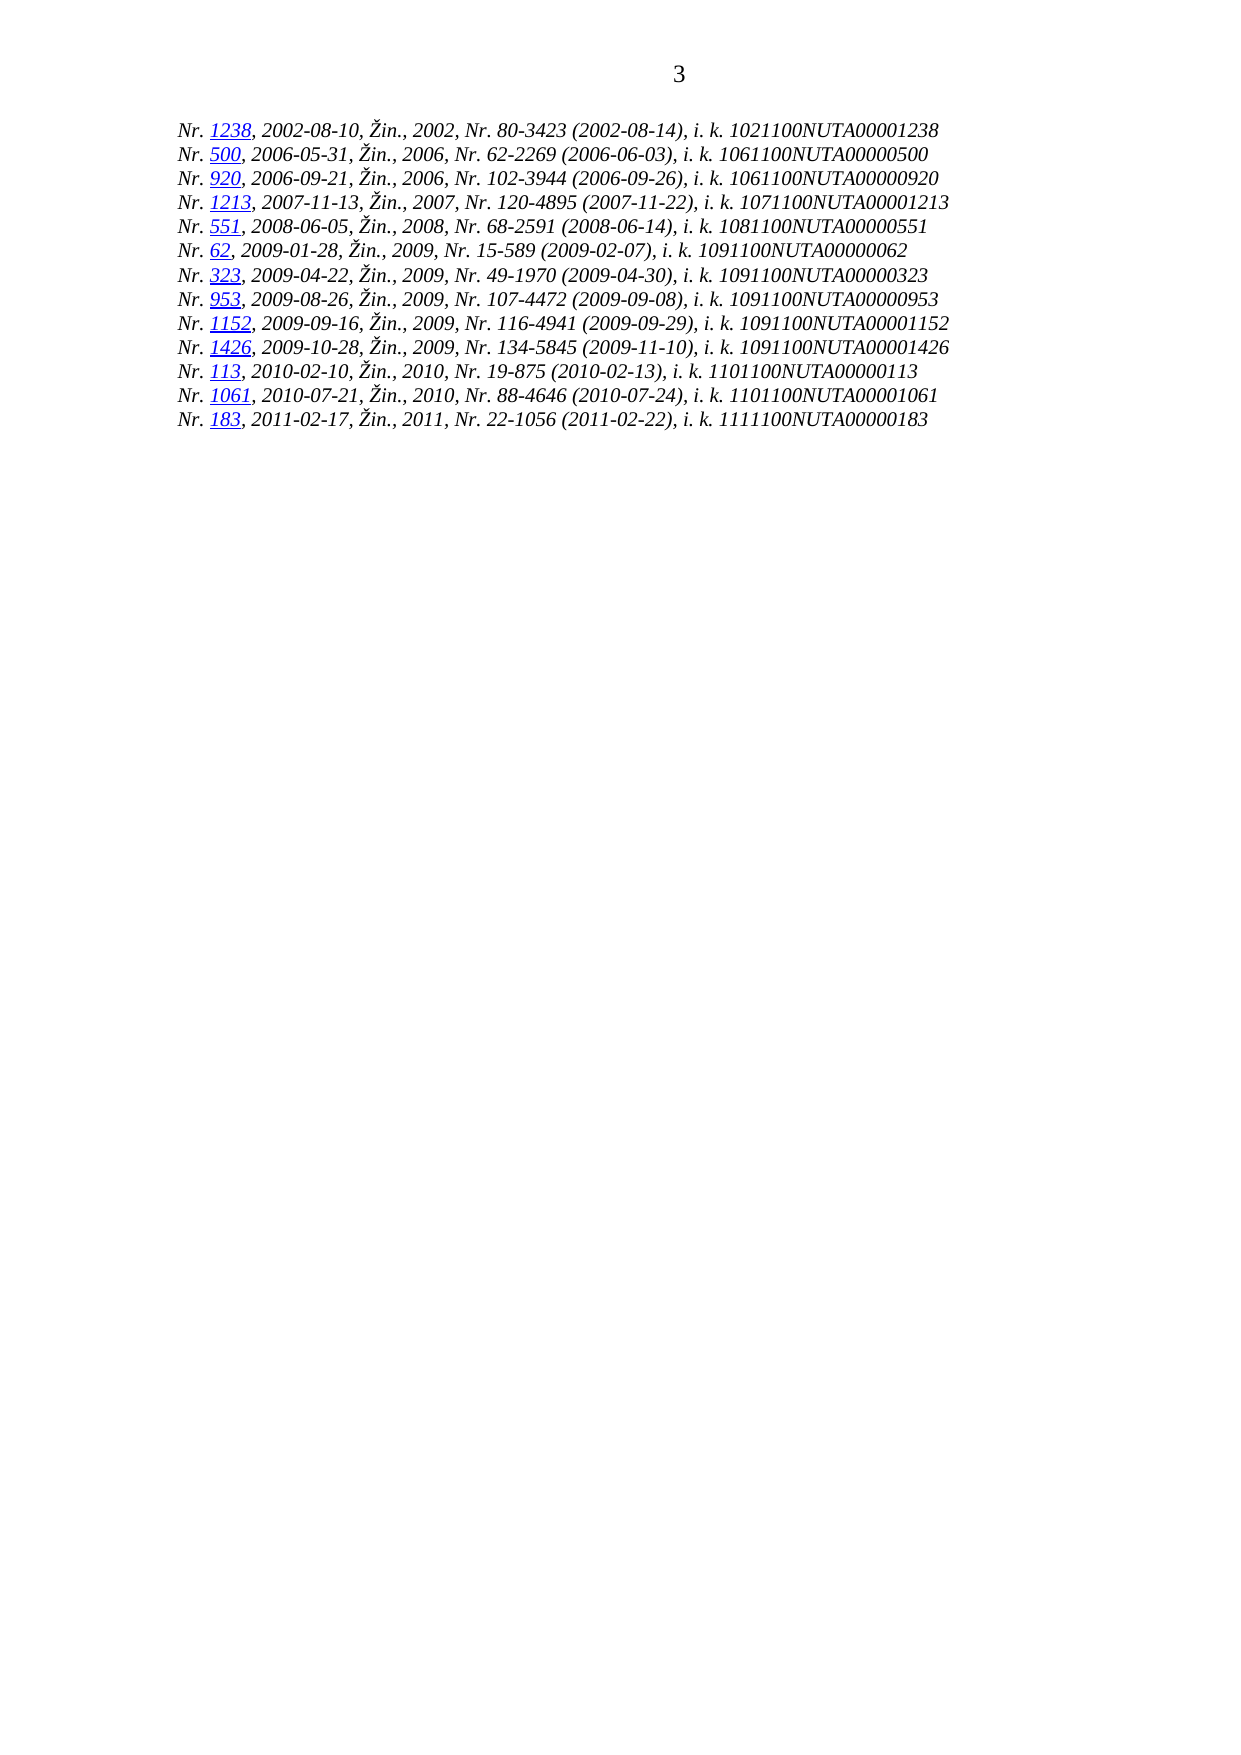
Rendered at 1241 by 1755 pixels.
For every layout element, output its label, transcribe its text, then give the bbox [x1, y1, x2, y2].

text Nr. 1061, 2010-07-21, Žin., 2010, Nr. 88-4646 (2010-07-24), i. k. 1101100NUTA00001061 [177, 383, 1181, 407]
text Nr. 113, 2010-02-10, Žin., 2010, Nr. 19-875 (2010-02-13), i. k. 1101100NUTA00000113 [177, 359, 1181, 383]
text Nr. 551, 2008-06-05, Žin., 2008, Nr. 68-2591 (2008-06-14), i. k. 1081100NUTA00000551 [177, 214, 1181, 238]
text Nr. 1152, 2009-09-16, Žin., 2009, Nr. 116-4941 (2009-09-29), i. k. 1091100NUTA00001152 [177, 311, 1181, 335]
text Nr. 62, 2009-01-28, Žin., 2009, Nr. 15-589 (2009-02-07), i. k. 1091100NUTA00000062 [177, 238, 1181, 262]
text Nr. 500, 2006-05-31, Žin., 2006, Nr. 62-2269 (2006-06-03), i. k. 1061100NUTA00000500 [177, 142, 1181, 166]
text Nr. 953, 2009-08-26, Žin., 2009, Nr. 107-4472 (2009-09-08), i. k. 1091100NUTA00000953 [177, 287, 1181, 311]
text Nr. 1426, 2009-10-28, Žin., 2009, Nr. 134-5845 (2009-11-10), i. k. 1091100NUTA00001426 [177, 335, 1181, 359]
text Nr. 323, 2009-04-22, Žin., 2009, Nr. 49-1970 (2009-04-30), i. k. 1091100NUTA00000323 [177, 262, 1181, 287]
text Nr. 920, 2006-09-21, Žin., 2006, Nr. 102-3944 (2006-09-26), i. k. 1061100NUTA00000920 [177, 166, 1181, 190]
text Nr. 1238, 2002-08-10, Žin., 2002, Nr. 80-3423 (2002-08-14), i. k. 1021100NUTA00001238 [177, 118, 1181, 142]
text Nr. 183, 2011-02-17, Žin., 2011, Nr. 22-1056 (2011-02-22), i. k. 1111100NUTA00000183 [177, 407, 1181, 431]
text Nr. 1213, 2007-11-13, Žin., 2007, Nr. 120-4895 (2007-11-22), i. k. 1071100NUTA00001213 [177, 190, 1181, 214]
